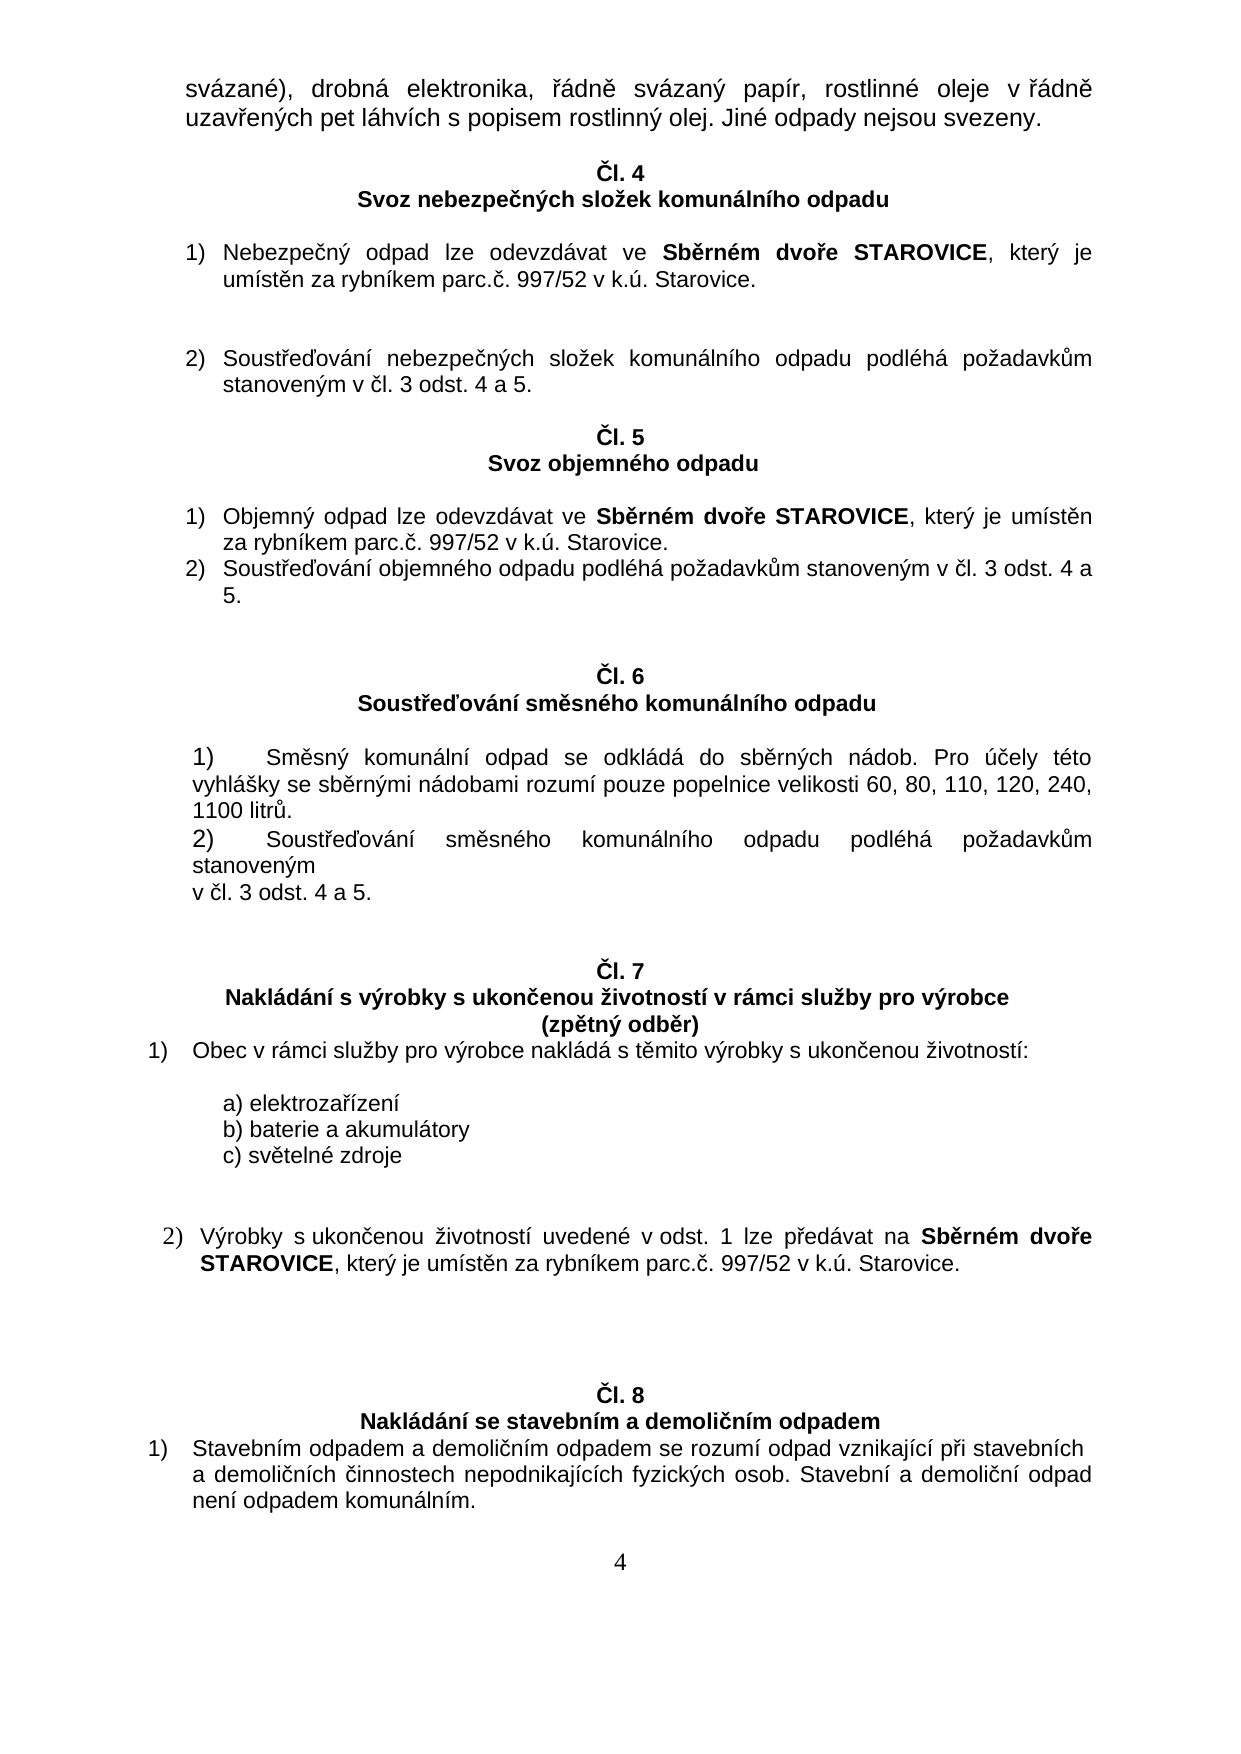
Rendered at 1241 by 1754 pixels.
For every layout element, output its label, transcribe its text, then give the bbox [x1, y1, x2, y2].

subtitle Čl. 4 [148, 160, 1092, 186]
list Soustřeďování nebezpečných složek komunálního odpadu podléhá požadavkům stanoveným v čl. 3 odst. 4 a 5. [185, 344, 1092, 397]
subtitle (zpětný odběr) [148, 1011, 1092, 1037]
text Čl. 8 [148, 1382, 1092, 1408]
list Nebezpečný odpad lze odevzdávat ve Sběrném dvoře STAROVICE, který je umístěn za rybníkem parc.č. 997/52 v k.ú. Starovice. [185, 239, 1092, 292]
list svázané), drobná elektronika, řádně svázaný papír, rostlinné oleje v řádně uzavřených pet láhvích s popisem rostlinný olej. Jiné odpady nejsou svezeny. [148, 74, 1092, 131]
text Čl. 7 [148, 958, 1092, 984]
list Objemný odpad lze odevzdávat ve Sběrném dvoře STAROVICE, který je umístěn za rybníkem parc.č. 997/52 v k.ú. Starovice. [185, 503, 1092, 555]
list Výrobky s ukončenou životností uvedené v odst. 1 lze předávat na Sběrném dvoře STAROVICE, který je umístěn za rybníkem parc.č. 997/52 v k.ú. Starovice. [162, 1221, 1092, 1277]
subtitle Svoz nebezpečných složek komunálního odpadu [148, 186, 1092, 213]
text Nakládání se stavebním a demoličním odpadem [148, 1408, 1092, 1435]
text Čl. 5 [148, 424, 1092, 450]
list Stavebním odpadem a demoličním odpadem se rozumí odpad vznikající při stavebních a demoličních činnostech nepodnikajících fyzických osob. Stavební a demoliční odpad není odpadem komunálním. [148, 1435, 1092, 1514]
text Čl. 6 [148, 663, 1092, 689]
list Směsný komunální odpad se odkládá do sběrných nádob. Pro účely této vyhlášky se sběrnými nádobami rozumí pouze popelnice velikosti 60, 80, 110, 120, 240, 1100 litrů. [192, 742, 1092, 824]
text Svoz objemného odpadu [148, 450, 1092, 476]
list Obec v rámci služby pro výrobce nakládá s těmito výrobky s ukončenou životností: [148, 1037, 1092, 1063]
list Soustřeďování směsného komunálního odpadu podléhá požadavkům stanoveným v čl. 3 odst. 4 a 5. [192, 824, 1092, 905]
text c) světelné zdroje [223, 1142, 1092, 1169]
text Soustřeďování směsného komunálního odpadu [148, 689, 1092, 716]
text b) baterie a akumulátory [223, 1116, 1092, 1142]
text a) elektrozařízení [223, 1090, 1092, 1116]
list Soustřeďování objemného odpadu podléhá požadavkům stanoveným v čl. 3 odst. 4 a 5. [185, 555, 1092, 608]
subtitle Nakládání s výrobky s ukončenou životností v rámci služby pro výrobce [148, 984, 1092, 1011]
